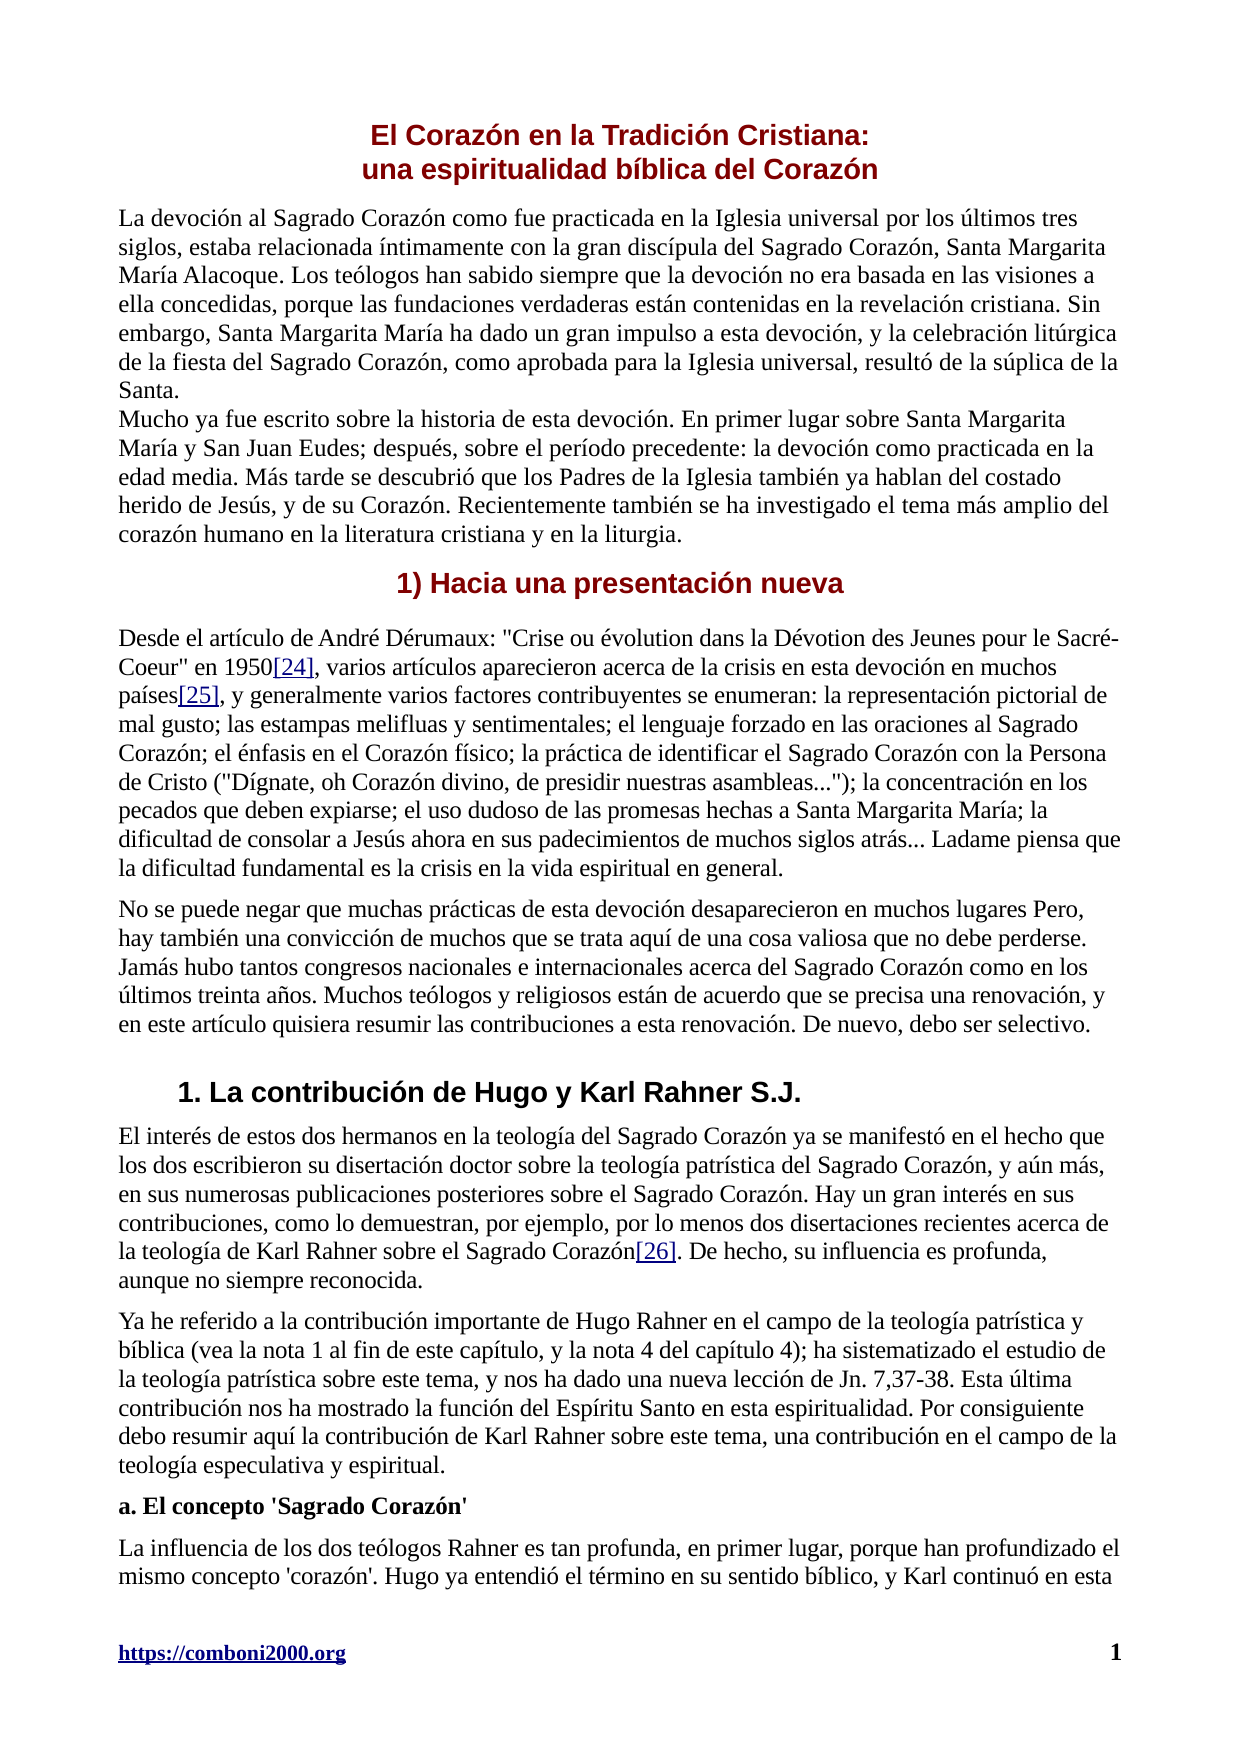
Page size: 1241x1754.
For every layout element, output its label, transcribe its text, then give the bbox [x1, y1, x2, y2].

text La devoción al Sagrado Corazón como fue practicada en la Iglesia universal por los últimos tres siglos, estaba relacionada íntimamente con la gran discípula del Sagrado Corazón, Santa Margarita María Alacoque. Los teólogos han sabido siempre que la devoción no era basada en las visiones a ella concedidas, porque las fundaciones verdaderas están contenidas en la revelación cristiana. Sin embargo, Santa Margarita María ha dado un gran impulso a esta devoción, y la celebración litúrgica de la fiesta del Sagrado Corazón, como aprobada para la Iglesia universal, resultó de la súplica de la Santa. Mucho ya fue escrito sobre la historia de esta devoción. En primer lugar sobre Santa Margarita María y San Juan Eudes; después, sobre el período precedente: la devoción como practicada en la edad media. Más tarde se descubrió que los Padres de la Iglesia también ya hablan del costado herido de Jesús, y de su Corazón. Recientemente también se ha investigado el tema más amplio del corazón humano en la literatura cristiana y en la liturgia. [118, 203, 1122, 548]
text La influencia de los dos teólogos Rahner es tan profunda, en primer lugar, porque han profundizado el mismo concepto 'corazón'. Hugo ya entendió el término en su sentido bíblico, y Karl continuó en esta [118, 1533, 1122, 1590]
subtitle 1. La contribución de Hugo y Karl Rahner S.J. [118, 1075, 1122, 1109]
text a. El concepto 'Sagrado Corazón' [118, 1491, 1122, 1520]
subtitle El Corazón en la Tradición Cristiana: una espiritualidad bíblica del Corazón [118, 118, 1122, 185]
subtitle 1) Hacia una presentación nueva [118, 566, 1122, 599]
text Ya he referido a la contribución importante de Hugo Rahner en el campo de la teología patrística y bíblica (vea la nota 1 al fin de este capítulo, y la nota 4 del capítulo 4); ha sistematizado el estudio de la teología patrística sobre este tema, y nos ha dado una nueva lección de Jn. 7,37-38. Esta última contribución nos ha mostrado la función del Espíritu Santo en esta espiritualidad. Por consiguiente debo resumir aquí la contribución de Karl Rahner sobre este tema, una contribución en el campo de la teología especulativa y espiritual. [118, 1306, 1122, 1479]
text Desde el artículo de André Dérumaux: "Crise ou évolution dans la Dévotion des Jeunes pour le Sacré-Coeur" en 1950[24], varios artículos aparecieron acerca de la crisis en esta devoción en muchos países[25], y generalmente varios factores contribuyentes se enumeran: la representación pictorial de mal gusto; las estampas melifluas y sentimentales; el lenguaje forzado en las oraciones al Sagrado Corazón; el énfasis en el Corazón físico; la práctica de identificar el Sagrado Corazón con la Persona de Cristo ("Dígnate, oh Corazón divino, de presidir nuestras asambleas..."); la concentración en los pecados que deben expiarse; el uso dudoso de las promesas hechas a Santa Margarita María; la dificultad de consolar a Jesús ahora en sus padecimientos de muchos siglos atrás... Ladame piensa que la dificultad fundamental es la crisis en la vida espiritual en general. [118, 623, 1122, 882]
text No se puede negar que muchas prácticas de esta devoción desaparecieron en muchos lugares Pero, hay también una convicción de muchos que se trata aquí de una cosa valiosa que no debe perderse. Jamás hubo tantos congresos nacionales e internacionales acerca del Sagrado Corazón como en los últimos treinta años. Muchos teólogos y religiosos están de acuerdo que se precisa una renovación, y en este artículo quisiera resumir las contribuciones a esta renovación. De nuevo, debo ser selectivo. [118, 894, 1122, 1038]
text El interés de estos dos hermanos en la teología del Sagrado Corazón ya se manifestó en el hecho que los dos escribieron su disertación doctor sobre la teología patrística del Sagrado Corazón, y aún más, en sus numerosas publicaciones posteriores sobre el Sagrado Corazón. Hay un gran interés en sus contribuciones, como lo demuestran, por ejemplo, por lo menos dos disertaciones recientes acerca de la teología de Karl Rahner sobre el Sagrado Corazón[26]. De hecho, su influencia es profunda, aunque no siempre reconocida. [118, 1121, 1122, 1294]
